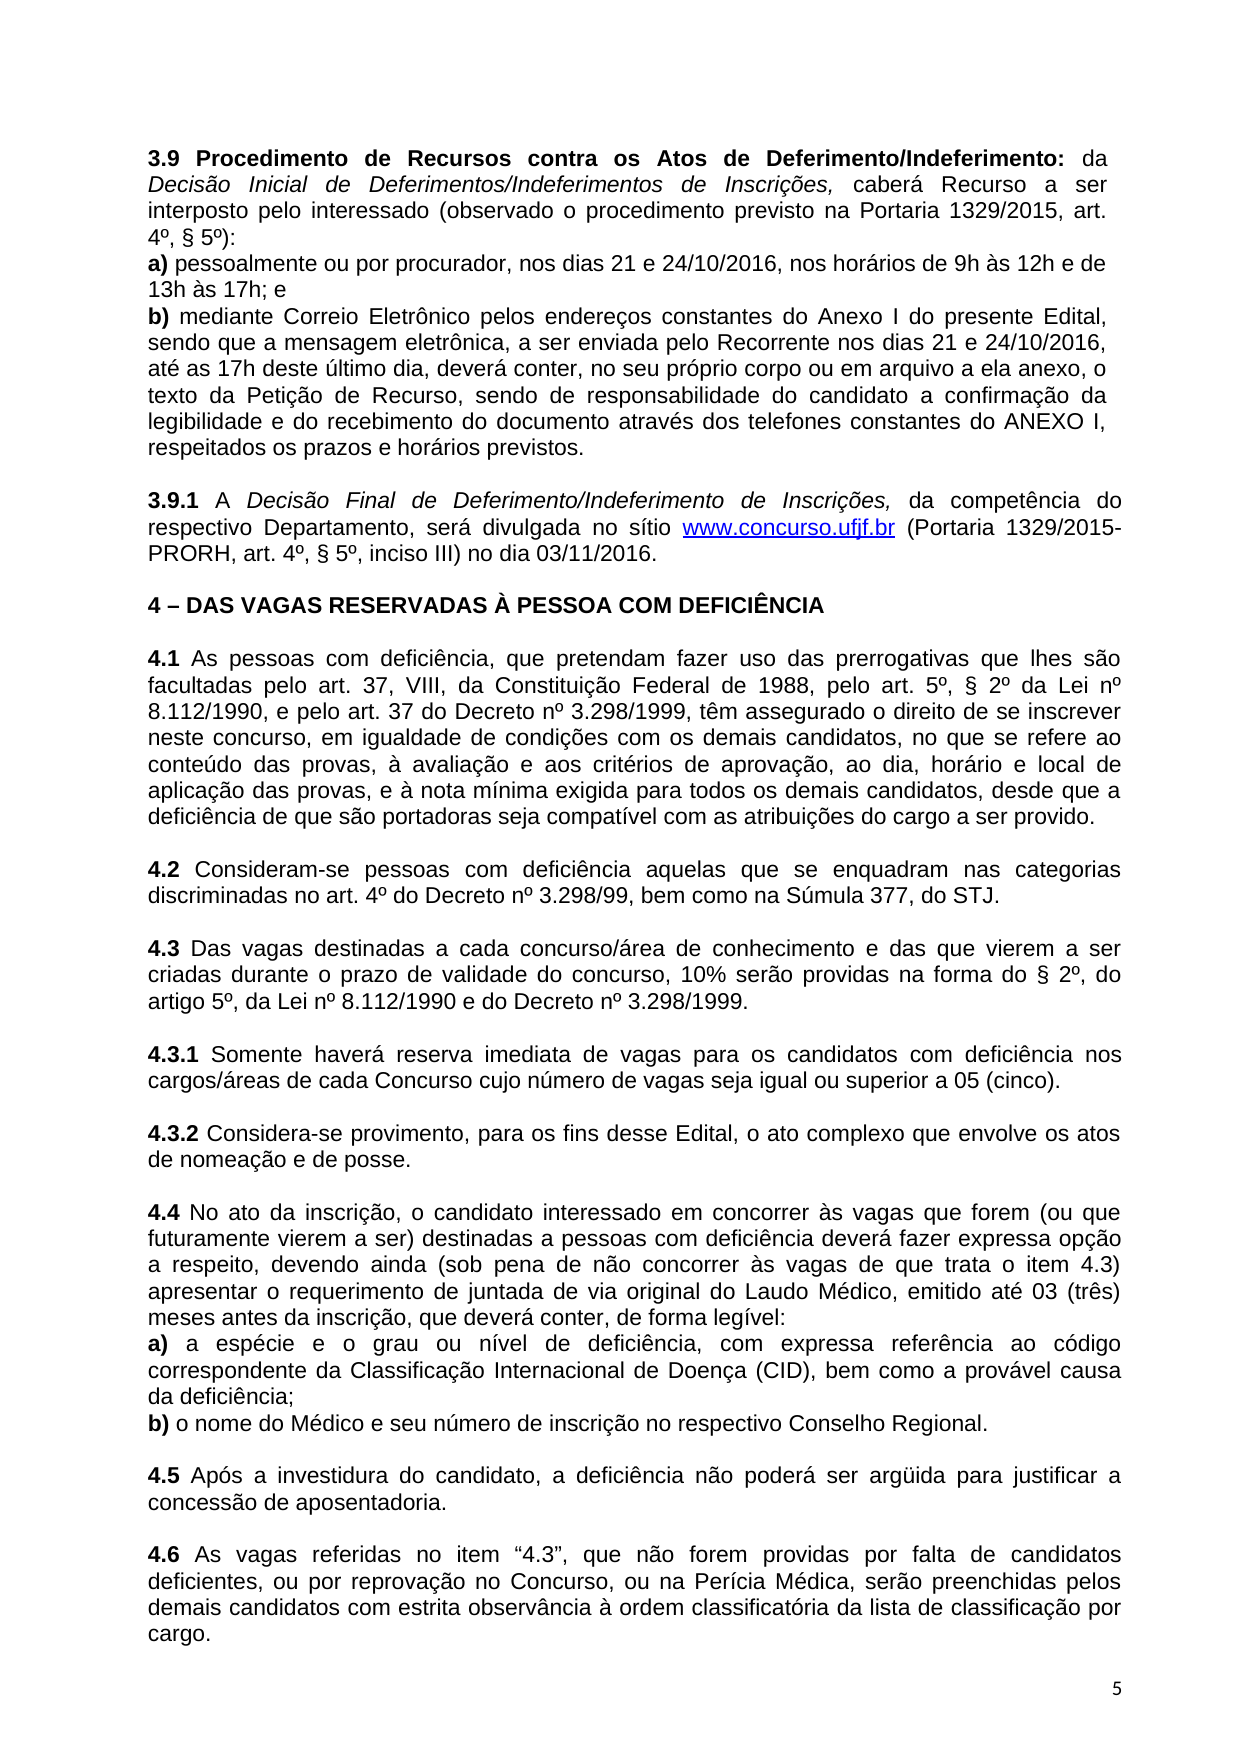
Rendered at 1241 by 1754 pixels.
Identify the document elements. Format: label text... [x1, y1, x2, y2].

subtitle 4.1 As pessoas com deficiência, que pretendam fazer uso das prerrogativas que lhes são facultadas pelo art. 37, VIII, da Constituição Federal de 1988, pelo art. 5º, § 2º da Lei nº 8.112/1990, e pelo art. 37 do Decreto nº 3.298/1999, têm assegurado o direito de se inscrever neste concurso, em igualdade de condições com os demais candidatos, no que se refere ao conteúdo das provas, à avaliação e aos critérios de aprovação, ao dia, horário e local de aplicação das provas, e à nota mínima exigida para todos os demais candidatos, desde que a deficiência de que são portadoras seja compatível com as atribuições do cargo a ser provido. [148, 645, 1122, 830]
subtitle 3.9.1 A Decisão Final de Deferimento/Indeferimento de Inscrições, da competência do respectivo Departamento, será divulgada no sítio www.concurso.ufjf.br (Portaria 1329/2015-PRORH, art. 4º, § 5º, inciso III) no dia 03/11/2016. [148, 487, 1122, 566]
subtitle a) a espécie e o grau ou nível de deficiência, com expressa referência ao código correspondente da Classificação Internacional de Doença (CID), bem como a provável causa da deficiência; [148, 1330, 1122, 1409]
subtitle 4.2 Consideram-se pessoas com deficiência aquelas que se enquadram nas categorias discriminadas no art. 4º do Decreto nº 3.298/99, bem como na Súmula 377, do STJ. [148, 856, 1122, 909]
subtitle 4.3.1 Somente haverá reserva imediata de vagas para os candidatos com deficiência nos cargos/áreas de cada Concurso cujo número de vagas seja igual ou superior a 05 (cinco). [148, 1041, 1122, 1093]
subtitle 4.3.2 Considera-se provimento, para os fins desse Edital, o ato complexo que envolve os atos de nomeação e de posse. [148, 1119, 1122, 1172]
subtitle 4.6 As vagas referidas no item “4.3”, que não forem providas por falta de candidatos deficientes, ou por reprovação no Concurso, ou na Perícia Médica, serão preenchidas pelos demais candidatos com estrita observância à ordem classificatória da lista de classificação por cargo. [148, 1541, 1122, 1647]
subtitle a) pessoalmente ou por procurador, nos dias 21 e 24/10/2016, nos horários de 9h às 12h e de 13h às 17h; e [148, 250, 1107, 303]
subtitle 4.5 Após a investidura do candidato, a deficiência não poderá ser argüida para justificar a concessão de aposentadoria. [148, 1462, 1122, 1515]
subtitle b) mediante Correio Eletrônico pelos endereços constantes do Anexo I do presente Edital, sendo que a mensagem eletrônica, a ser enviada pelo Recorrente nos dias 21 e 24/10/2016, até as 17h deste último dia, deverá conter, no seu próprio corpo ou em arquivo a ela anexo, o texto da Petição de Recurso, sendo de responsabilidade do candidato a confirmação da legibilidade e do recebimento do documento através dos telefones constantes do ANEXO I, respeitados os prazos e horários previstos. [148, 303, 1107, 461]
subtitle b) o nome do Médico e seu número de inscrição no respectivo Conselho Regional. [148, 1409, 1122, 1436]
subtitle 3.9 Procedimento de Recursos contra os Atos de Deferimento/Indeferimento: da Decisão Inicial de Deferimentos/Indeferimentos de Inscrições, caberá Recurso a ser interposto pelo interessado (observado o procedimento previsto na Portaria 1329/2015, art. 4º, § 5º): [148, 144, 1107, 250]
subtitle 4.3 Das vagas destinadas a cada concurso/área de conhecimento e das que vierem a ser criadas durante o prazo de validade do concurso, 10% serão providas na forma do § 2º, do artigo 5º, da Lei nº 8.112/1990 e do Decreto nº 3.298/1999. [148, 935, 1122, 1014]
subtitle 4 – DAS VAGAS RESERVADAS À PESSOA COM DEFICIÊNCIA [148, 592, 1107, 619]
subtitle 4.4 No ato da inscrição, o candidato interessado em concorrer às vagas que forem (ou que futuramente vierem a ser) destinadas a pessoas com deficiência deverá fazer expressa opção a respeito, devendo ainda (sob pena de não concorrer às vagas de que trata o item 4.3) apresentar o requerimento de juntada de via original do Laudo Médico, emitido até 03 (três) meses antes da inscrição, que deverá conter, de forma legível: [148, 1199, 1122, 1330]
